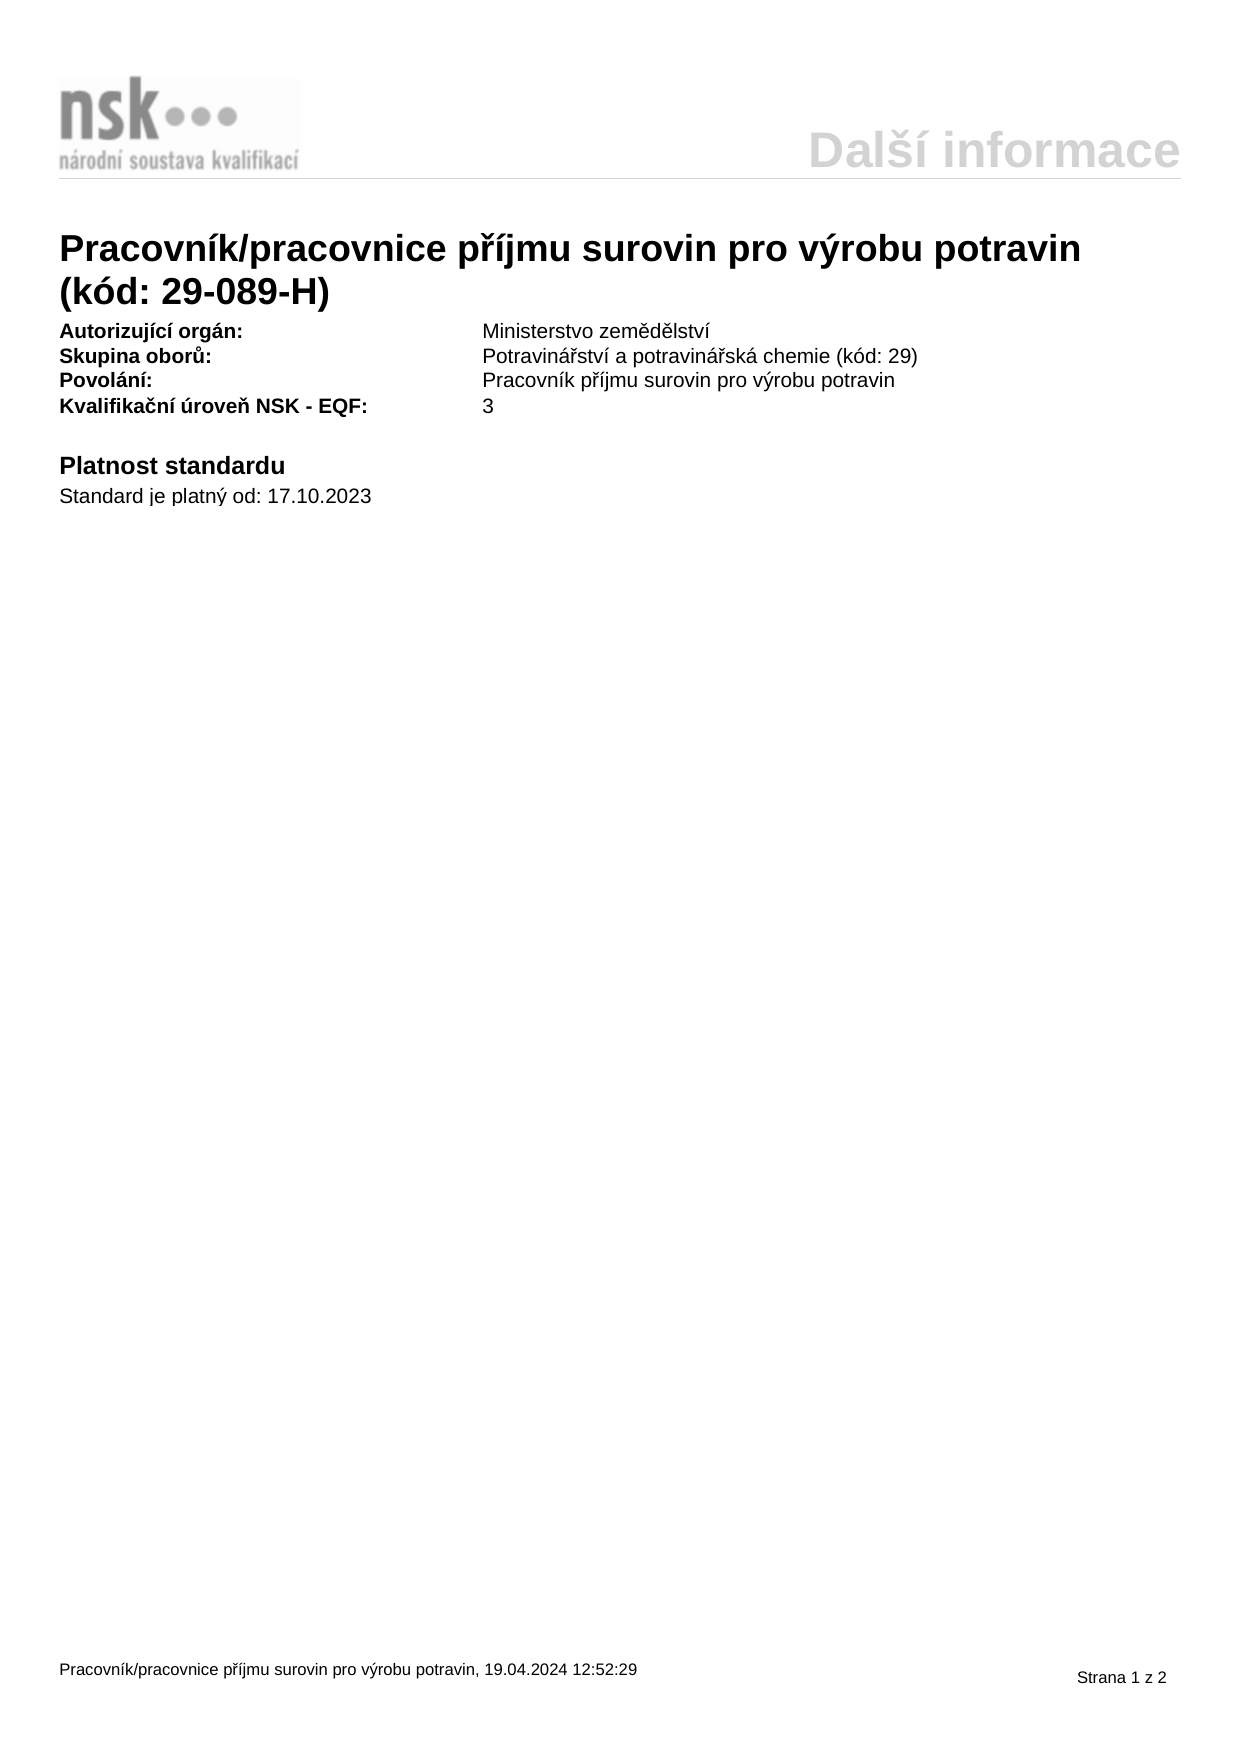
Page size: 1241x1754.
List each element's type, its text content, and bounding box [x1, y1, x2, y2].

table_cell [619, 506, 627, 806]
table_cell Pracovník příjmu surovin pro výrobu potravin [482, 368, 1181, 393]
table_cell [619, 196, 627, 224]
table_cell [861, 1384, 1167, 1659]
table_cell Skupina oborů: [59, 344, 482, 368]
table_cell [482, 196, 619, 224]
table_cell [1167, 506, 1181, 806]
table_cell Potravinářství a potravinářská chemie (kód: 29) [482, 344, 1181, 368]
table_cell [482, 313, 619, 319]
table_header Další informace [627, 59, 1181, 178]
table_cell [1167, 418, 1181, 447]
table_cell [619, 172, 627, 178]
table_cell [619, 418, 627, 447]
table_cell [1167, 1384, 1181, 1659]
table_cell Povolání: [59, 368, 482, 392]
table_cell [1167, 1106, 1181, 1383]
table_cell [59, 179, 1181, 196]
table_cell [119, 1106, 482, 1383]
table_cell [119, 172, 482, 178]
table_cell [619, 1106, 627, 1383]
table_cell [619, 1384, 627, 1659]
table_cell Autorizující orgán: [59, 319, 482, 343]
table_cell [861, 196, 1167, 224]
table_cell [861, 506, 1167, 806]
table_cell [861, 1106, 1167, 1383]
table_cell [119, 506, 482, 806]
table_cell [119, 418, 482, 447]
table_cell [482, 1384, 619, 1659]
table_cell [482, 1106, 619, 1383]
table_cell [627, 806, 861, 1106]
table_cell [119, 196, 482, 224]
table_cell [119, 313, 482, 319]
table_cell [59, 418, 119, 447]
table_header [620, 59, 627, 172]
table_cell [627, 196, 861, 224]
table_cell [482, 506, 619, 806]
table_cell Pracovník/pracovnice příjmu surovin pro výrobu potravin (kód: 29-089-H) [59, 224, 1181, 313]
table_cell [619, 806, 627, 1106]
table_cell Kvalifikační úroveň NSK - EQF: [59, 394, 482, 417]
table_cell [59, 806, 119, 1106]
table_cell [59, 1384, 119, 1659]
table_cell [59, 506, 119, 806]
table_cell [627, 313, 861, 319]
table_cell [627, 1384, 861, 1659]
table_cell [482, 806, 619, 1106]
table_cell [59, 196, 119, 224]
table_cell Strana 1 z 2 [861, 1660, 1167, 1696]
table_cell Ministerstvo zemědělství [482, 319, 1181, 344]
table_cell [482, 172, 619, 178]
table_cell [861, 313, 1167, 319]
table_cell [861, 806, 1167, 1106]
table_cell Platnost standardu [59, 448, 1181, 483]
table_cell [627, 506, 861, 806]
table_cell [482, 418, 619, 447]
table_cell [59, 313, 119, 319]
picture [58, 59, 620, 172]
table_cell [861, 418, 1167, 447]
table_cell [619, 313, 627, 319]
table_cell [119, 1384, 482, 1659]
table_cell [627, 418, 861, 447]
table_cell [1167, 196, 1181, 224]
table_cell [59, 172, 119, 178]
table_cell [1167, 313, 1181, 319]
table_cell [1167, 1660, 1181, 1696]
table_cell [627, 1106, 861, 1383]
table_cell [119, 806, 482, 1106]
table_cell Standard je platný od: 17.10.2023 [59, 484, 1181, 506]
table_cell Pracovník/pracovnice příjmu surovin pro výrobu potravin, 19.04.2024 12:52:29 [59, 1660, 861, 1696]
table_cell [59, 1106, 119, 1383]
table_cell [1167, 806, 1181, 1106]
table_cell 3 [482, 394, 1181, 417]
